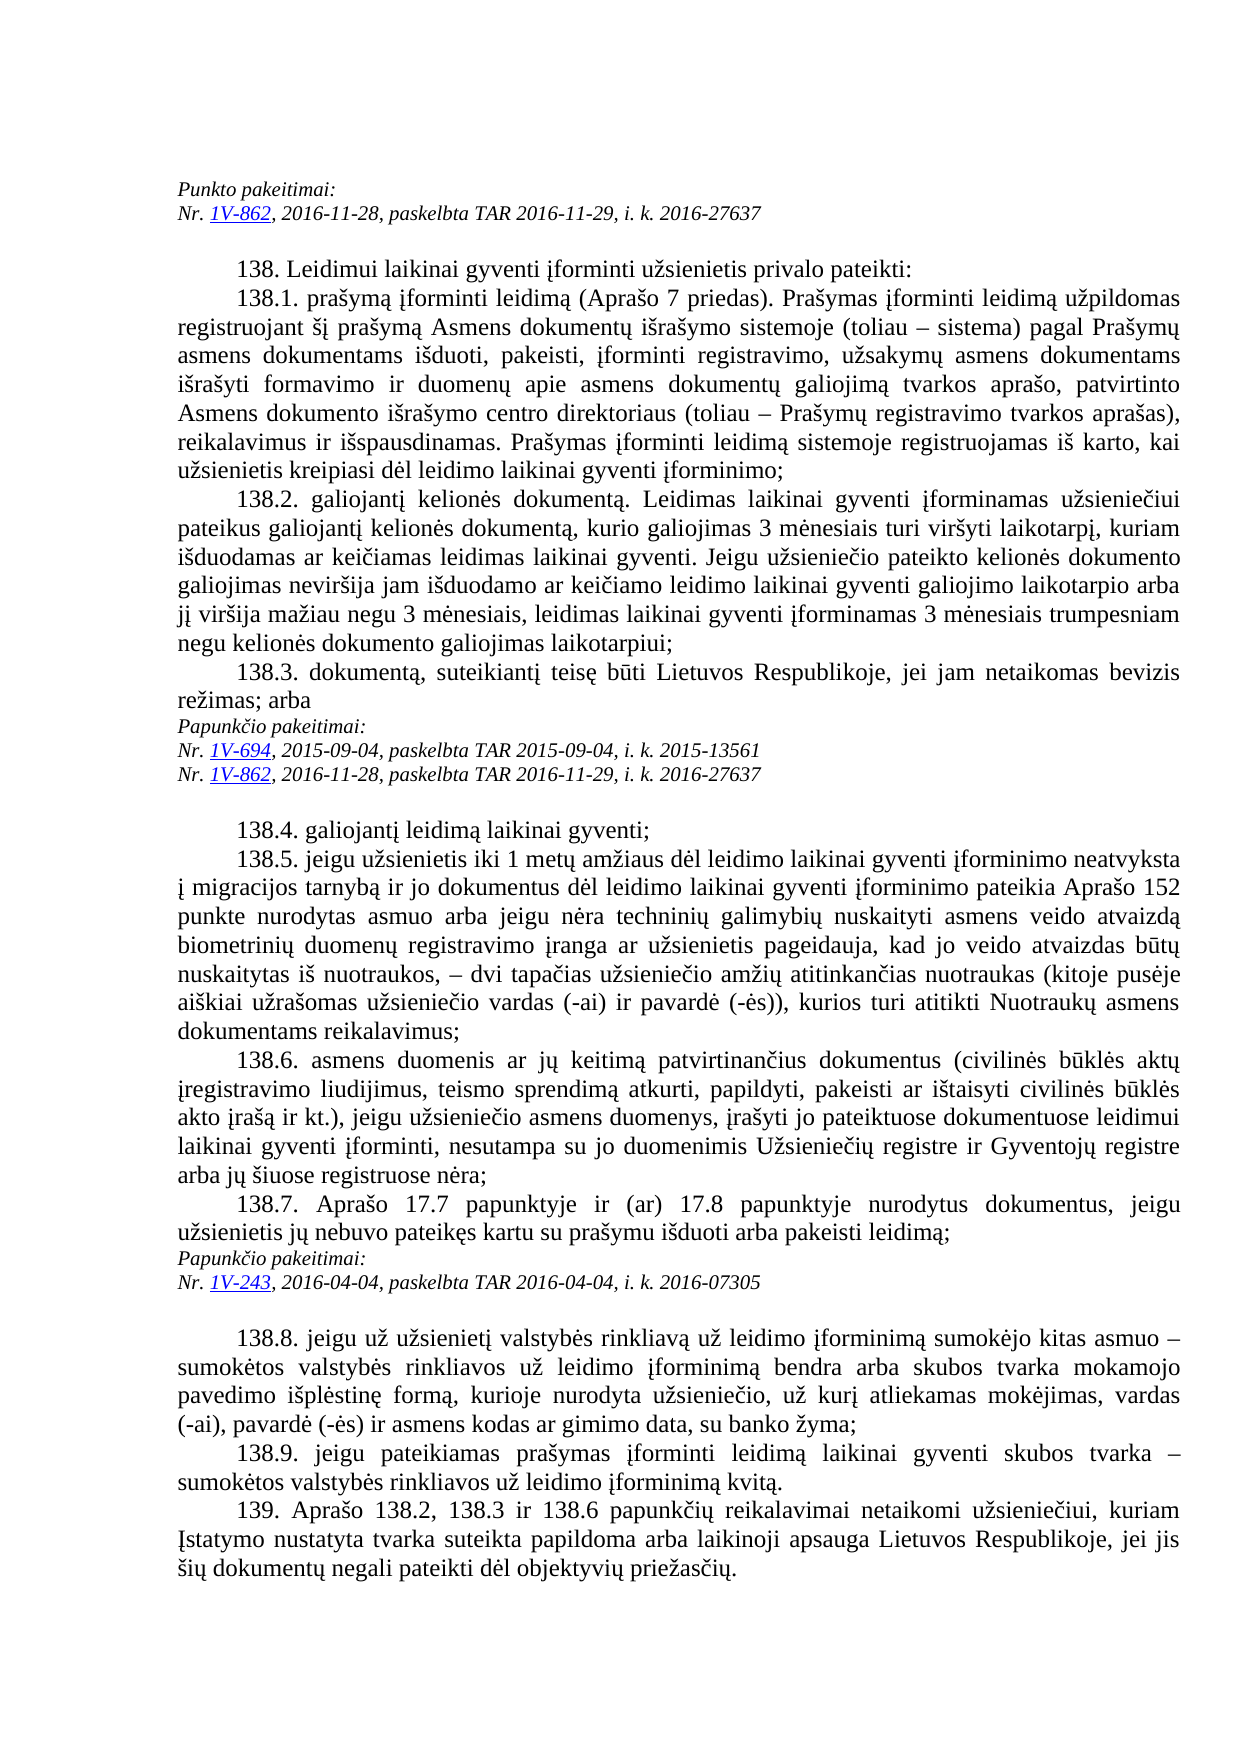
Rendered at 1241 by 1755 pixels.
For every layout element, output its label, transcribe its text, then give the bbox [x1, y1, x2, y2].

text 138.6. asmens duomenis ar jų keitimą patvirtinančius dokumentus (civilinės būklės aktų įregistravimo liudijimus, teismo sprendimą atkurti, papildyti, pakeisti ar ištaisyti civilinės būklės akto įrašą ir kt.), jeigu užsieniečio asmens duomenys, įrašyti jo pateiktuose dokumentuose leidimui laikinai gyventi įforminti, nesutampa su jo duomenimis Užsieniečių registre ir Gyventojų registre arba jų šiuose registruose nėra; [177, 1045, 1181, 1189]
text Punkto pakeitimai: [177, 177, 1181, 201]
text 139. Aprašo 138.2, 138.3 ir 138.6 papunkčių reikalavimai netaikomi užsieniečiui, kuriam Įstatymo nustatyta tvarka suteikta papildoma arba laikinoji apsauga Lietuvos Respublikoje, jei jis šių dokumentų negali pateikti dėl objektyvių priežasčių. [177, 1496, 1181, 1582]
text Nr. 1V-862, 2016-11-28, paskelbta TAR 2016-11-29, i. k. 2016-27637 [177, 762, 1181, 786]
text 138. Leidimui laikinai gyventi įforminti užsienietis privalo pateikti: [177, 254, 1181, 283]
text Papunkčio pakeitimai: [177, 1246, 1181, 1270]
text 138.4. galiojantį leidimą laikinai gyventi; [177, 815, 1181, 844]
text 138.5. jeigu užsienietis iki 1 metų amžiaus dėl leidimo laikinai gyventi įforminimo neatvyksta į migracijos tarnybą ir jo dokumentus dėl leidimo laikinai gyventi įforminimo pateikia Aprašo 152 punkte nurodytas asmuo arba jeigu nėra techninių galimybių nuskaityti asmens veido atvaizdą biometrinių duomenų registravimo įranga ar užsienietis pageidauja, kad jo veido atvaizdas būtų nuskaitytas iš nuotraukos, – dvi tapačias užsieniečio amžių atitinkančias nuotraukas (kitoje pusėje aiškiai užrašomas užsieniečio vardas (-ai) ir pavardė (-ės)), kurios turi atitikti Nuotraukų asmens dokumentams reikalavimus; [177, 844, 1181, 1045]
text 138.2. galiojantį kelionės dokumentą. Leidimas laikinai gyventi įforminamas užsieniečiui pateikus galiojantį kelionės dokumentą, kurio galiojimas 3 mėnesiais turi viršyti laikotarpį, kuriam išduodamas ar keičiamas leidimas laikinai gyventi. Jeigu užsieniečio pateikto kelionės dokumento galiojimas neviršija jam išduodamo ar keičiamo leidimo laikinai gyventi galiojimo laikotarpio arba jį viršija mažiau negu 3 mėnesiais, leidimas laikinai gyventi įforminamas 3 mėnesiais trumpesniam negu kelionės dokumento galiojimas laikotarpiui; [177, 484, 1181, 657]
text 138.7. Aprašo 17.7 papunktyje ir (ar) 17.8 papunktyje nurodytus dokumentus, jeigu užsienietis jų nebuvo pateikęs kartu su prašymu išduoti arba pakeisti leidimą; [177, 1189, 1181, 1246]
text Nr. 1V-243, 2016-04-04, paskelbta TAR 2016-04-04, i. k. 2016-07305 [177, 1270, 1181, 1294]
text 138.8. jeigu už užsienietį valstybės rinkliavą už leidimo įforminimą sumokėjo kitas asmuo – sumokėtos valstybės rinkliavos už leidimo įforminimą bendra arba skubos tvarka mokamojo pavedimo išplėstinę formą, kurioje nurodyta užsieniečio, už kurį atliekamas mokėjimas, vardas (-ai), pavardė (-ės) ir asmens kodas ar gimimo data, su banko žyma; [177, 1323, 1181, 1438]
text 138.3. dokumentą, suteikiantį teisę būti Lietuvos Respublikoje, jei jam netaikomas bevizis režimas; arba [177, 657, 1181, 714]
text Nr. 1V-694, 2015-09-04, paskelbta TAR 2015-09-04, i. k. 2015-13561 [177, 738, 1181, 762]
text Nr. 1V-862, 2016-11-28, paskelbta TAR 2016-11-29, i. k. 2016-27637 [177, 201, 1181, 225]
text 138.9. jeigu pateikiamas prašymas įforminti leidimą laikinai gyventi skubos tvarka – sumokėtos valstybės rinkliavos už leidimo įforminimą kvitą. [177, 1438, 1181, 1496]
text 138.1. prašymą įforminti leidimą (Aprašo 7 priedas). Prašymas įforminti leidimą užpildomas registruojant šį prašymą Asmens dokumentų išrašymo sistemoje (toliau – sistema) pagal Prašymų asmens dokumentams išduoti, pakeisti, įforminti registravimo, užsakymų asmens dokumentams išrašyti formavimo ir duomenų apie asmens dokumentų galiojimą tvarkos aprašo, patvirtinto Asmens dokumento išrašymo centro direktoriaus (toliau – Prašymų registravimo tvarkos aprašas), reikalavimus ir išspausdinamas. Prašymas įforminti leidimą sistemoje registruojamas iš karto, kai užsienietis kreipiasi dėl leidimo laikinai gyventi įforminimo; [177, 283, 1181, 484]
text Papunkčio pakeitimai: [177, 714, 1181, 738]
